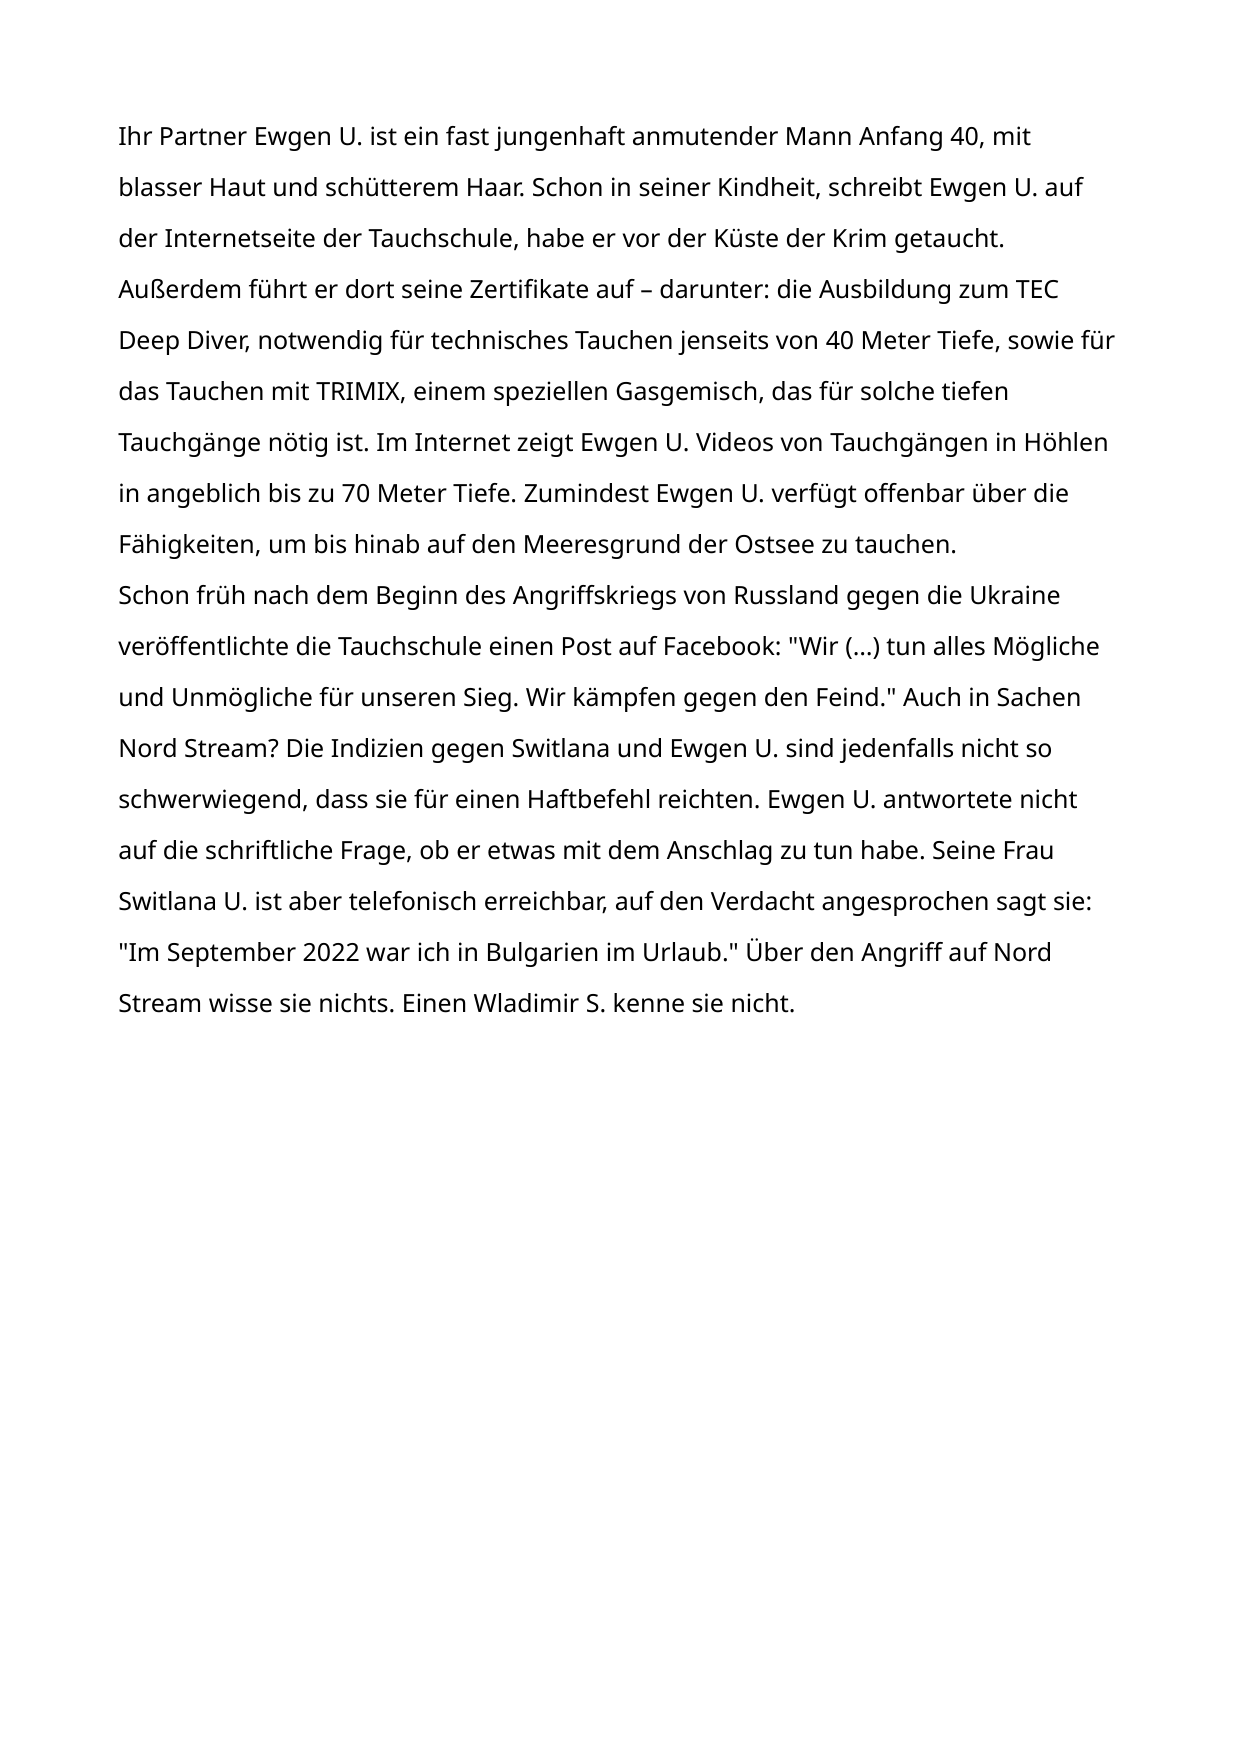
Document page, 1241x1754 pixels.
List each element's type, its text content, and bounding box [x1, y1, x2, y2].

text Schon früh nach dem Beginn des Angriffskriegs von Russland gegen die Ukraine veröffentlichte die Tauchschule einen Post auf Facebook: "Wir (…) tun alles Mögliche und Unmögliche für unseren Sieg. Wir kämpfen gegen den Feind." Auch in Sachen Nord Stream? Die Indizien gegen Switlana und Ewgen U. sind jedenfalls nicht so schwerwiegend, dass sie für einen Haftbefehl reichten. Ewgen U. antwortete nicht auf die schriftliche Frage, ob er etwas mit dem Anschlag zu tun habe. Seine Frau Switlana U. ist aber telefonisch erreichbar, auf den Verdacht angesprochen sagt sie: "Im September 2022 war ich in Bulgarien im Urlaub." Über den Angriff auf Nord Stream wisse sie nichts. Einen Wladimir S. kenne sie nicht. [118, 577, 1122, 1020]
text Ihr Partner Ewgen U. ist ein fast jungenhaft anmutender Mann Anfang 40, mit blasser Haut und schütterem Haar. Schon in seiner Kindheit, schreibt Ewgen U. auf der Internetseite der Tauchschule, habe er vor der Küste der Krim getaucht. Außerdem führt er dort seine Zertifikate auf – darunter: die Ausbildung zum TEC Deep Diver, notwendig für technisches Tauchen jenseits von 40 Meter Tiefe, sowie für das Tauchen mit TRIMIX, einem speziellen Gasgemisch, das für solche tiefen Tauchgänge nötig ist. Im Internet zeigt Ewgen U. Videos von Tauchgängen in Höhlen in angeblich bis zu 70 Meter Tiefe. Zumindest Ewgen U. verfügt offenbar über die Fähigkeiten, um bis hinab auf den Meeresgrund der Ostsee zu tauchen. [118, 118, 1122, 561]
